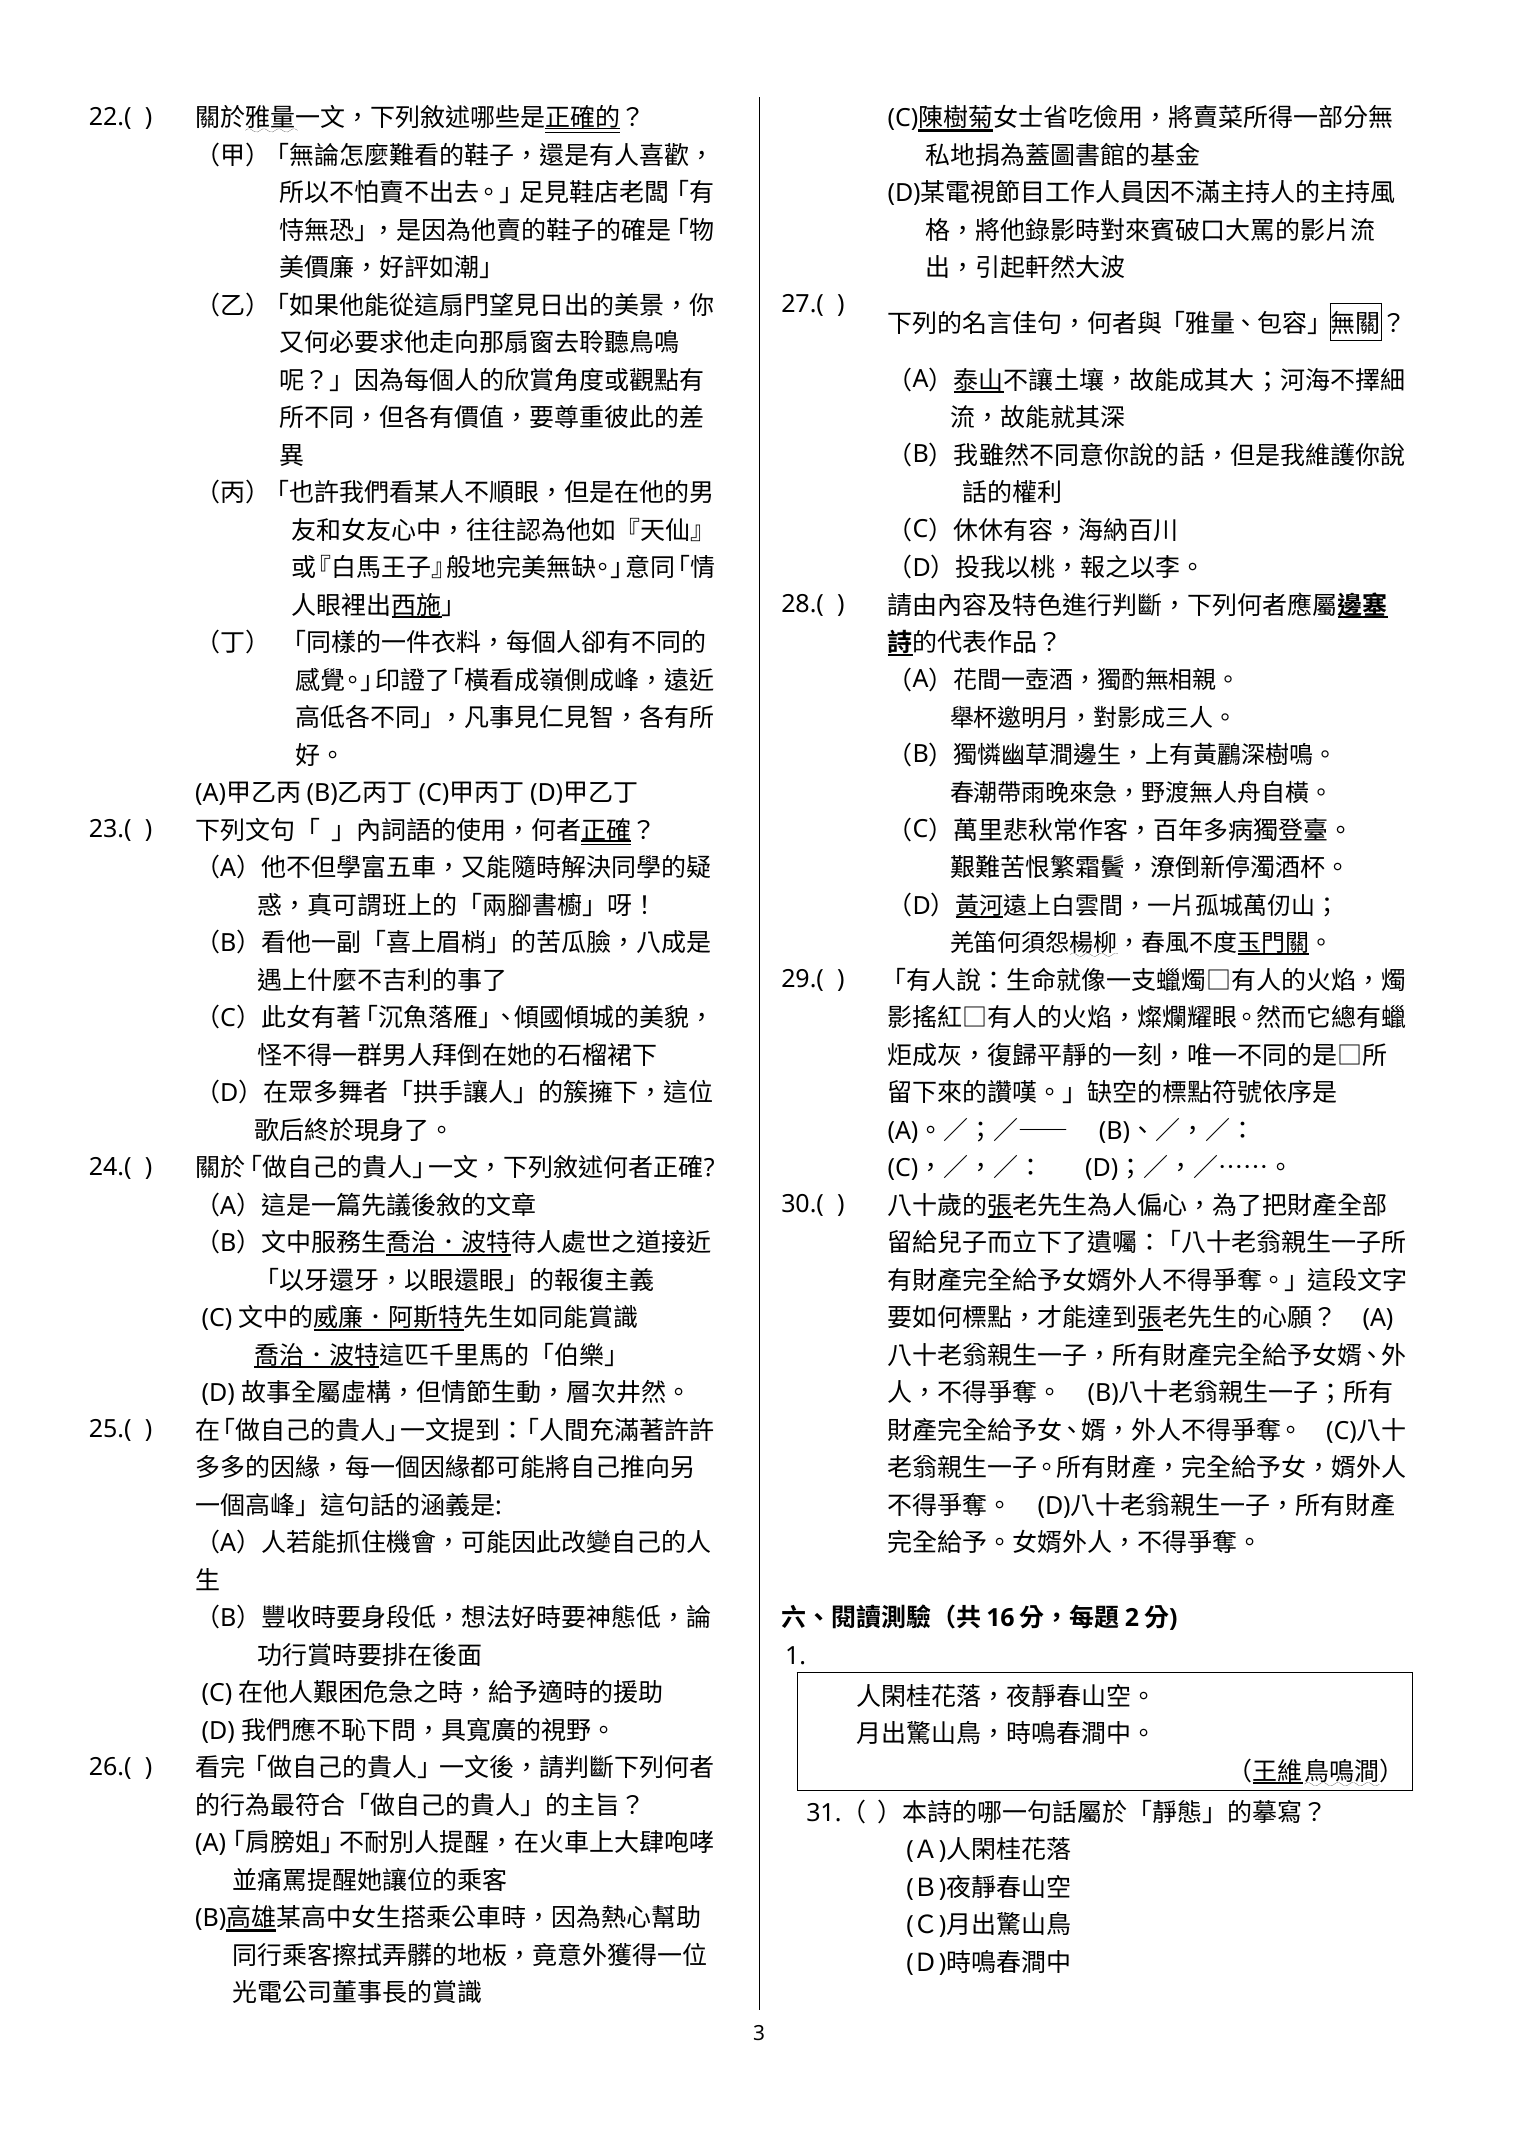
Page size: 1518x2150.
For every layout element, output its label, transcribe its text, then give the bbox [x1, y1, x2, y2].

table_cell [770, 97, 876, 284]
table_cell 八十歲的張老先生為人偏心，為了把財產全部留給兒子而立下了遺囑：「八十老翁親生一子所有財產完全給予女婿外人不得爭奪。」這段文字要如何標點，才能達到張老先生的心願？ (A)八十老翁親生一子，所有財產完全給予女婿、外人，不得爭奪。 (B)八十老翁親生一子；所有財產完全給予女、婿，外人不得爭奪。 (C)八十老翁親生一子。所有財產，完全給予女，婿外人不得爭奪。 (D)八十老翁親生一子，所有財產完全給予。女婿外人，不得爭奪。 [876, 1185, 1418, 1559]
table_cell (C)陳樹菊女士省吃儉用，將賣菜所得一部分無私地捐為蓋圖書館的基金 (D)某電視節目工作人員因不滿主持人的主持風格，將他錄影時對來賓破口大罵的影片流出，引起軒然大波 [876, 97, 1418, 284]
table_cell 看完「做自己的貴人」一文後，請判斷下列何者的行為最符合「做自己的貴人」的主旨？ (A)「肩膀姐」不耐別人提醒，在火車上大肆咆哮並痛罵提醒她讓位的乘客 (B)高雄某高中女生搭乘公車時，因為熱心幫助同行乘客擦拭弄髒的地板，竟意外獲得一位光電公司董事長的賞識 [184, 1747, 726, 2009]
text (Ｂ)夜靜春山空 [906, 1866, 1429, 1903]
table_cell 在「做自己的貴人」一文提到：「人間充滿著許許多多的因緣，每一個因緣都可能將自己推向另一個高峰」這句話的涵義是: （A）人若能抓住機會，可能因此改變自己的人生 （B）豐收時要身段低，想法好時要神態低，論功行賞時要排在後面 (C) 在他人艱困危急之時，給予適時的援助 (D) 我們應不恥下問，具寬廣的視野。 [184, 1410, 726, 1747]
table_cell 30.( ) [770, 1185, 876, 1559]
table_cell 28.( ) [770, 585, 876, 959]
text 六、閱讀測驗（共16分，每題2分) [781, 1597, 1429, 1634]
text (Ａ)人閑桂花落 [906, 1828, 1429, 1866]
table_cell 29.( ) [770, 960, 876, 1184]
text (Ｄ)時鳴春澗中 [906, 1941, 1429, 1978]
table_cell 23.( ) [78, 810, 184, 1147]
text （王維 鳥鳴澗） [798, 1747, 1412, 1790]
table_cell 25.( ) [78, 1410, 184, 1747]
table_cell 27.( ) [770, 285, 876, 584]
table_cell 24.( ) [78, 1147, 184, 1409]
table_cell 26.( ) [78, 1747, 184, 2009]
table_cell 請由內容及特色進行判斷，下列何者應屬邊塞詩的代表作品？ （A）花間一壺酒，獨酌無相親。 舉杯邀明月，對影成三人。 （B）獨憐幽草澗邊生，上有黃鸝深樹鳴。 春潮帶雨晚來急，野渡無人舟自橫。 （C）萬里悲秋常作客，百年多病獨登臺。 艱難苦恨繁霜鬢，潦倒新停濁酒杯。 （D）黃河遠上白雲間，一片孤城萬仞山； 羌笛何須怨楊柳，春風不度玉門關。 [876, 585, 1418, 959]
text (Ｃ)月出驚山鳥 [906, 1903, 1429, 1941]
table_cell 22.( ) [78, 97, 184, 809]
table_cell 關於「做自己的貴人」一文，下列敘述何者正確? （A）這是一篇先議後敘的文章 （B）文中服務生喬治．波特待人處世之道接近「以牙還牙，以眼還眼」的報復主義 (C) 文中的威廉．阿斯特先生如同能賞識 喬治．波特這匹千里馬的「伯樂」 (D) 故事全屬虛構，但情節生動，層次井然。 [184, 1147, 726, 1409]
text 人閑桂花落，夜靜春山空。 月出驚山鳥，時鳴春澗中。 [798, 1673, 1412, 1747]
table_cell 關於雅量一文，下列敘述哪些是正確的？ （甲）「無論怎麼難看的鞋子，還是有人喜歡，所以不怕賣不出去。」足見鞋店老闆「有恃無恐」，是因為他賣的鞋子的確是「物美價廉，好評如潮」 （乙）「如果他能從這扇門望見日出的美景，你又何必要求他走向那扇窗去聆聽鳥鳴呢？」因為每個人的欣賞角度或觀點有所不同，但各有價值，要尊重彼此的差異 （丙）「也許我們看某人不順眼，但是在他的男友和女友心中，往往認為他如『天仙』或『白馬王子』般地完美無缺。」意同「情人眼裡出西施」 （丁） 「同樣的一件衣料，每個人卻有不同的感覺。」印證了「橫看成嶺側成峰，遠近高低各不同」，凡事見仁見智，各有所好。 (A)甲乙丙 (B)乙丙丁 (C)甲丙丁 (D)甲乙丁 [184, 97, 726, 809]
table_cell 下列的名言佳句，何者與「雅量、包容」無關？ （A）泰山不讓土壤，故能成其大；河海不擇細流，故能就其深 （B）我雖然不同意你說的話，但是我維護你說話的權利 （C）休休有容，海納百川 （D）投我以桃，報之以李。 [876, 285, 1418, 584]
table_cell 「有人說：生命就像一支蠟燭□有人的火焰，燭影搖紅□有人的火焰，燦爛耀眼。然而它總有蠟炬成灰，復歸平靜的一刻，唯一不同的是□所留下來的讚嘆。」缺空的標點符號依序是 (A)。／；／—— (B)、／，／： (C)，／，／： (D)；／，／……。 [876, 960, 1418, 1184]
table_cell 下列文句「 」內詞語的使用，何者正確？ （A）他不但學富五車，又能隨時解決同學的疑惑，真可謂班上的「兩腳書櫥」呀！ （B）看他一副「喜上眉梢」的苦瓜臉，八成是遇上什麼不吉利的事了 （C）此女有著「沉魚落雁」、傾國傾城的美貌，怪不得一群男人拜倒在她的石榴裙下 （D）在眾多舞者「拱手讓人」的簇擁下，這位歌后終於現身了。 [184, 810, 726, 1147]
text 31.（ ）本詩的哪一句話屬於「靜態」的摹寫？ [806, 1791, 1429, 1828]
